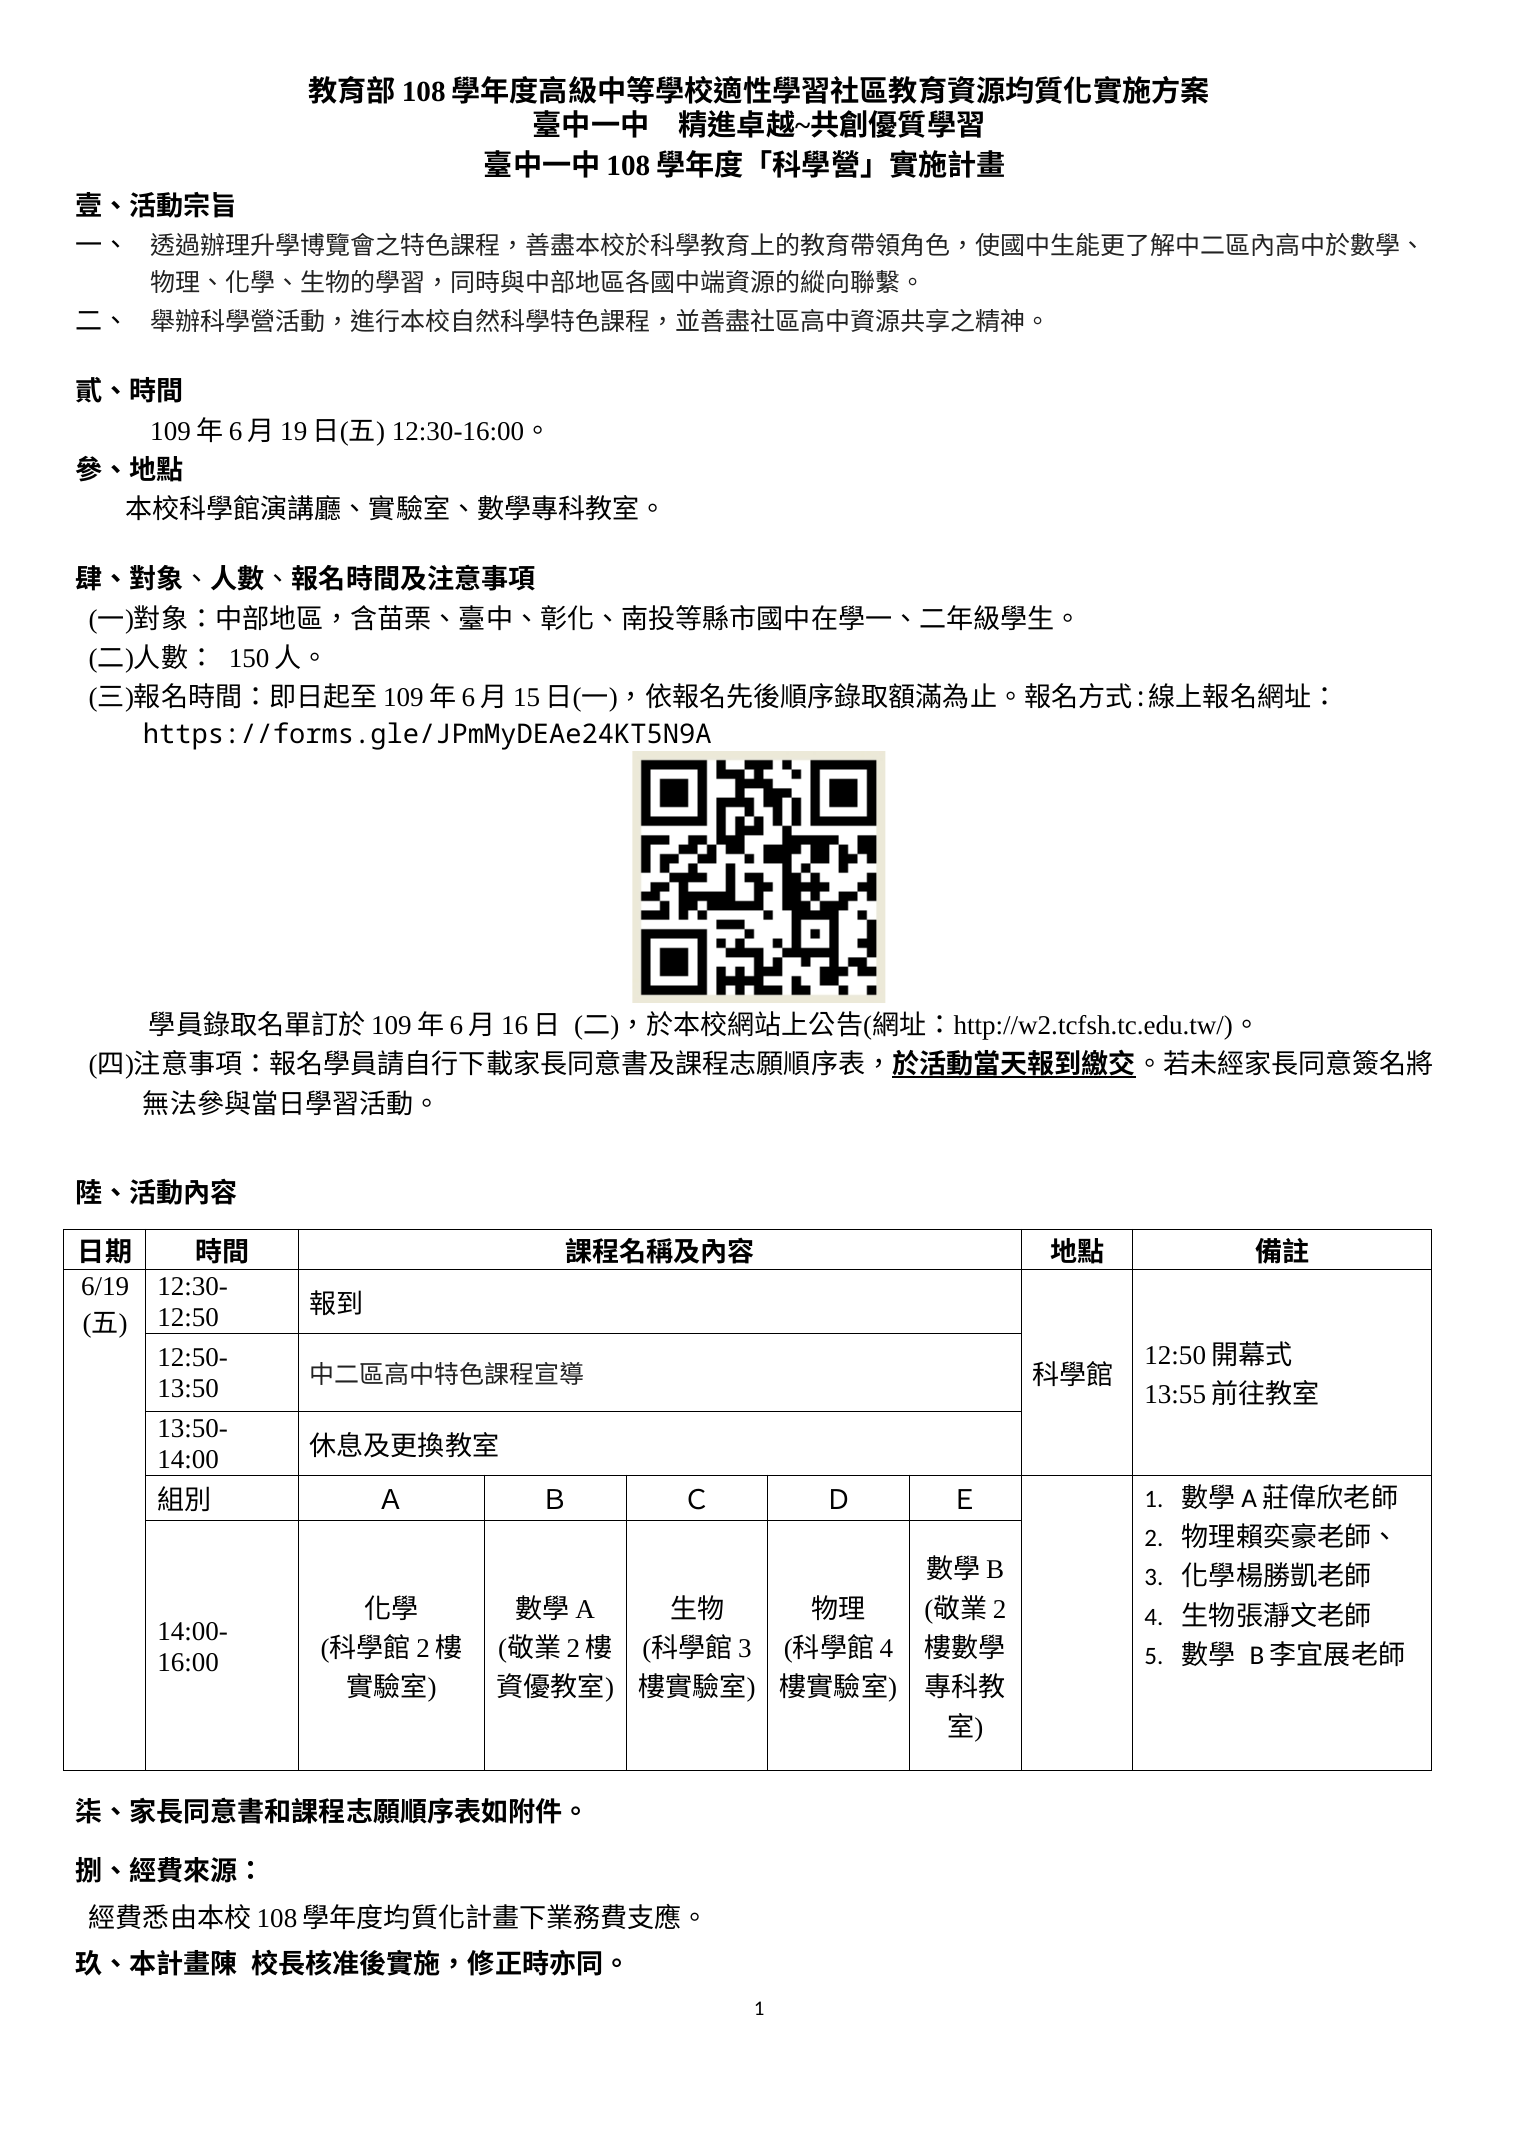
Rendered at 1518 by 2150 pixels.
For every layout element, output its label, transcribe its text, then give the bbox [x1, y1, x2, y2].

text 貳、時間 [75, 369, 1443, 408]
text 肆、對象、人數、報名時間及注意事項 [75, 557, 1443, 597]
table_header 時間 [146, 1230, 298, 1269]
text 臺中一中 精進卓越~共創優質學習 [75, 108, 1443, 142]
table_header 日期 [64, 1230, 145, 1269]
table_cell Ａ [299, 1476, 484, 1520]
text 壹、活動宗旨 [75, 184, 1443, 223]
table_header 備註 [1133, 1230, 1431, 1269]
text 學員錄取名單訂於109年6月16日 (二)，於本校網站上公告(網址：http://w2.tcfsh.tc.edu.tw/)。 [148, 1003, 1443, 1042]
text 參、地點 [75, 448, 1443, 487]
text 臺中一中108學年度「科學營」實施計畫 [75, 142, 1443, 184]
table_cell Ｅ [910, 1476, 1021, 1520]
table_cell 休息及更換教室 [299, 1412, 1021, 1474]
text (四)注意事項：報名學員請自行下載家長同意書及課程志願順序表，於活動當天報到繳交。若未經家長同意簽名將無法參與當日學習活動。 [75, 1042, 1443, 1121]
text 經費悉由本校108學年度均質化計畫下業務費支應。 [75, 1896, 1443, 1935]
text (二)人數： 150人。 [75, 636, 1443, 675]
table_cell 13:50-14:00 [146, 1412, 298, 1474]
text (三)報名時間：即日起至109年6月15日(一)，依報名先後順序錄取額滿為止。報名方式:線上報名網址：https://forms.gle/JPmMyDEAe24KT5N9A [75, 675, 1443, 751]
text 109年6月19日(五) 12:30-16:00。 [150, 408, 1443, 448]
text (一)對象：中部地區，含苗栗、臺中、彰化、南投等縣市國中在學一、二年級學生。 [75, 597, 1443, 636]
text 教育部108學年度高級中等學校適性學習社區教育資源均質化實施方案 [75, 75, 1443, 108]
table_cell 中二區高中特色課程宣導 [299, 1334, 1021, 1411]
text 捌、經費來源： [75, 1849, 1443, 1888]
table_cell 12:30-12:50 [146, 1270, 298, 1332]
table_cell Ｃ [627, 1476, 767, 1520]
table_cell Ｂ [485, 1476, 626, 1520]
table_cell 組別 [146, 1476, 298, 1520]
text 陸、活動內容 [75, 1171, 1443, 1210]
table_cell Ｄ [768, 1476, 909, 1520]
table_cell 化學 (科學館2樓實驗室) [299, 1521, 484, 1770]
list 舉辦科學營活動，進行本校自然科學特色課程，並善盡社區高中資源共享之精神。 [75, 299, 1443, 338]
table_cell 12:50-13:50 [146, 1334, 298, 1411]
table_cell 12:50開幕式 13:55前往教室 [1133, 1270, 1431, 1474]
table_cell 6/19 (五) [64, 1270, 145, 1770]
table_cell 數學A (敬業2樓資優教室) [485, 1521, 626, 1770]
text 玖、本計畫陳 校長核准後實施，修正時亦同。 [75, 1942, 1443, 1982]
text 本校科學館演講廳、實驗室、數學專科教室。 [125, 487, 1443, 526]
table_cell 數學B (敬業2樓數學專科教室) [910, 1521, 1021, 1770]
table_cell 生物 (科學館3樓實驗室) [627, 1521, 767, 1770]
table_cell 報到 [299, 1270, 1021, 1332]
table_cell 14:00-16:00 [146, 1521, 298, 1770]
table_cell 物理 (科學館4樓實驗室) [768, 1521, 909, 1770]
table_cell 數學A莊偉欣老師 物理賴奕豪老師、 化學楊勝凱老師 生物張瀞文老師 數學 B李宜展老師 [1133, 1476, 1431, 1770]
table_cell 科學館 [1022, 1270, 1132, 1474]
text 柒、家長同意書和課程志願順序表如附件。 [75, 1790, 1443, 1829]
list 透過辦理升學博覽會之特色課程，善盡本校於科學教育上的教育帶領角色，使國中生能更了解中二區內高中於數學、物理、化學、生物的學習，同時與中部地區各國中端資源的縱向聯繫。 [75, 223, 1443, 299]
table_cell [1022, 1476, 1132, 1770]
table_header 課程名稱及內容 [299, 1230, 1021, 1269]
table_header 地點 [1022, 1230, 1132, 1269]
